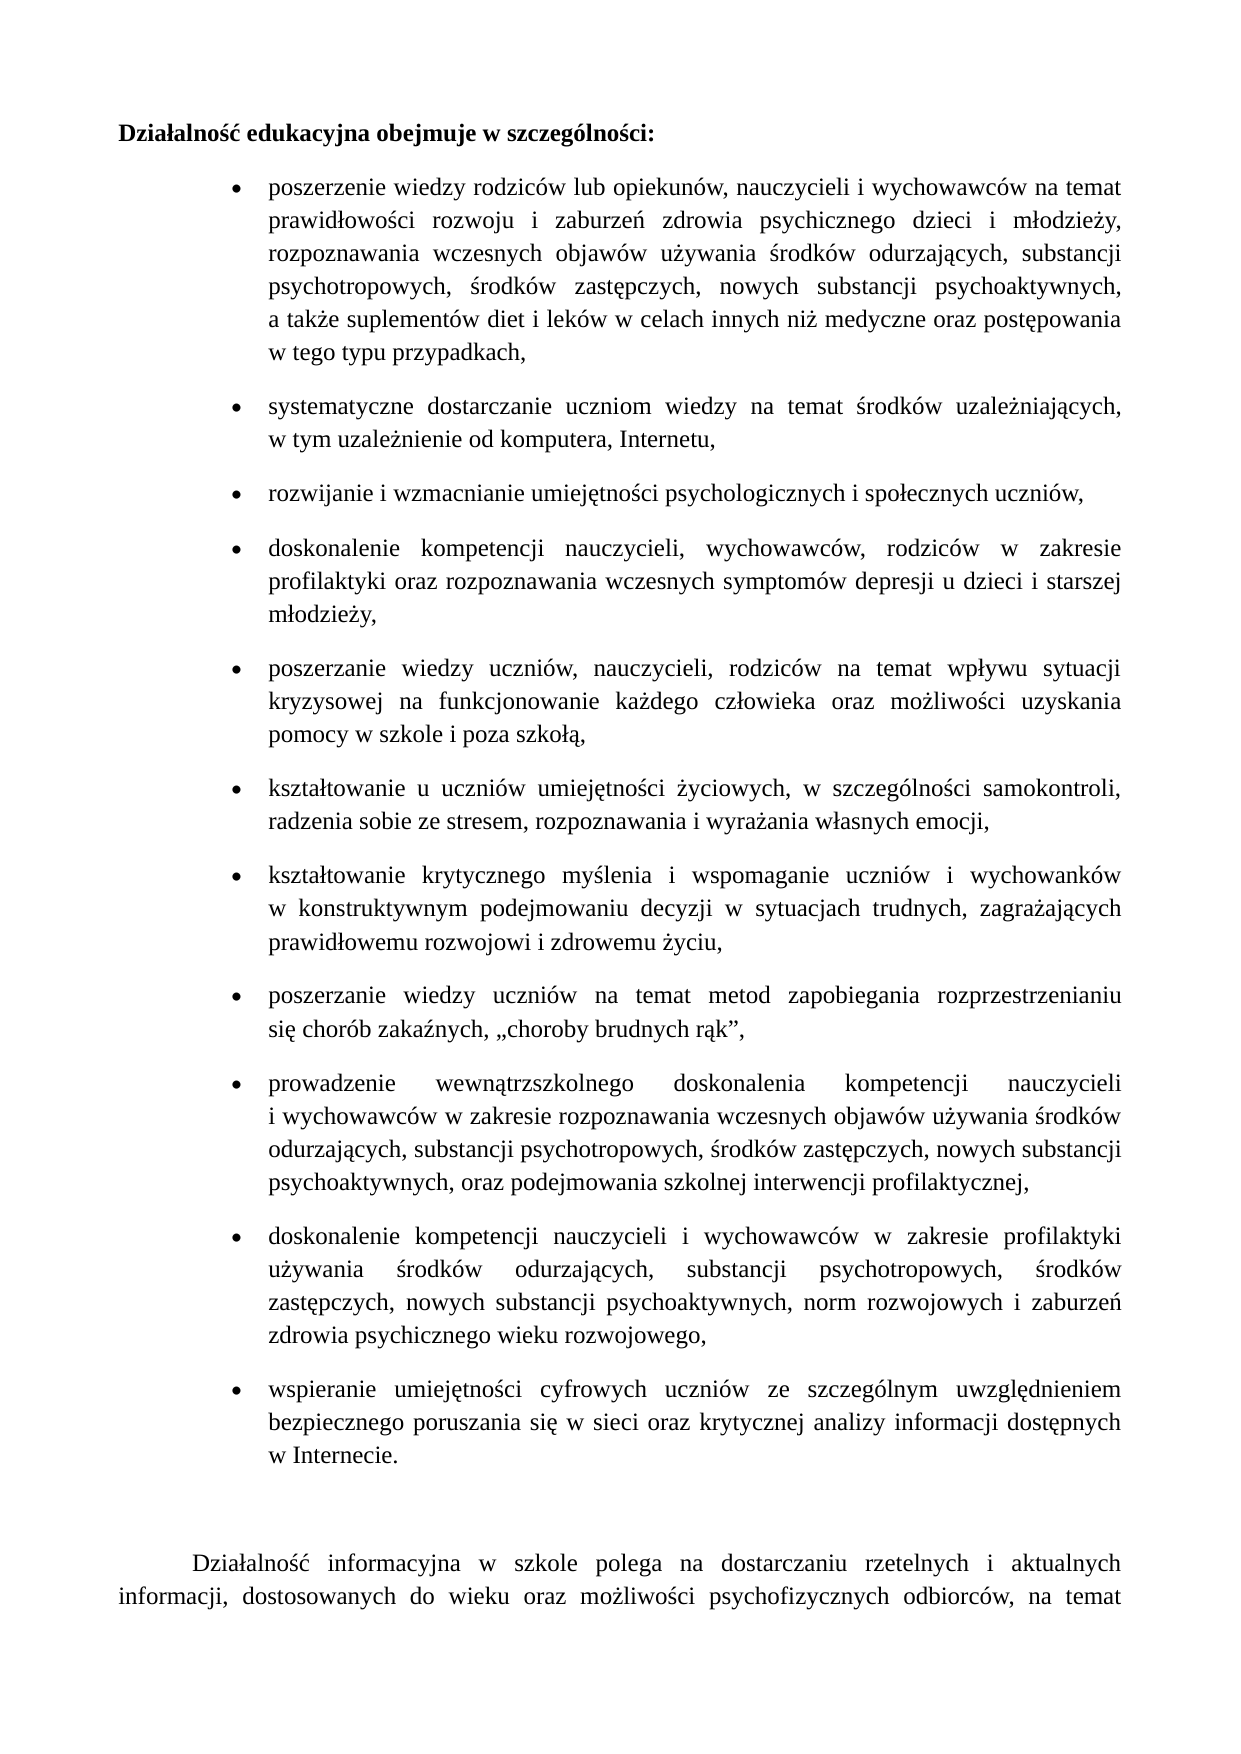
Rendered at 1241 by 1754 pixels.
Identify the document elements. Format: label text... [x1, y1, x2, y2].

list wspieranie umiejętności cyfrowych uczniów ze szczególnym uwzględnieniem bezpiecznego poruszania się w sieci oraz krytycznej analizy informacji dostępnych w Internecie. [231, 1374, 1122, 1469]
text Działalność edukacyjna obejmuje w szczególności: [118, 118, 1122, 147]
list doskonalenie kompetencji nauczycieli, wychowawców, rodziców w zakresie profilaktyki oraz rozpoznawania wczesnych symptomów depresji u dzieci i starszej młodzieży, [231, 533, 1122, 628]
list doskonalenie kompetencji nauczycieli i wychowawców w zakresie profilaktyki używania środków odurzających, substancji psychotropowych, środków zastępczych, nowych substancji psychoaktywnych, norm rozwojowych i zaburzeń zdrowia psychicznego wieku rozwojowego, [231, 1221, 1122, 1349]
list kształtowanie u uczniów umiejętności życiowych, w szczególności samokontroli, radzenia sobie ze stresem, rozpoznawania i wyrażania własnych emocji, [231, 773, 1122, 835]
list poszerzanie wiedzy uczniów, nauczycieli, rodziców na temat wpływu sytuacji kryzysowej na funkcjonowanie każdego człowieka oraz możliwości uzyskania pomocy w szkole i poza szkołą, [231, 653, 1122, 748]
list poszerzenie wiedzy rodziców lub opiekunów, nauczycieli i wychowawców na temat prawidłowości rozwoju i zaburzeń zdrowia psychicznego dzieci i młodzieży, rozpoznawania wczesnych objawów używania środków odurzających, substancji psychotropowych, środków zastępczych, nowych substancji psychoaktywnych, a także suplementów diet i leków w celach innych niż medyczne oraz postępowania w tego typu przypadkach, [231, 172, 1122, 366]
text Działalność informacyjna w szkole polega na dostarczaniu rzetelnych i aktualnych informacji, dostosowanych do wieku oraz możliwości psychofizycznych odbiorców, na temat [118, 1548, 1122, 1610]
list poszerzanie wiedzy uczniów na temat metod zapobiegania rozprzestrzenianiu się chorób zakaźnych, „choroby brudnych rąk”, [231, 980, 1122, 1042]
list prowadzenie wewnątrzszkolnego doskonalenia kompetencji nauczycieli i wychowawców w zakresie rozpoznawania wczesnych objawów używania środków odurzających, substancji psychotropowych, środków zastępczych, nowych substancji psychoaktywnych, oraz podejmowania szkolnej interwencji profilaktycznej, [231, 1068, 1122, 1196]
list kształtowanie krytycznego myślenia i wspomaganie uczniów i wychowanków w konstruktywnym podejmowaniu decyzji w sytuacjach trudnych, zagrażających prawidłowemu rozwojowi i zdrowemu życiu, [231, 860, 1122, 955]
list rozwijanie i wzmacnianie umiejętności psychologicznych i społecznych uczniów, [231, 478, 1122, 507]
list systematyczne dostarczanie uczniom wiedzy na temat środków uzależniających, w tym uzależnienie od komputera, Internetu, [231, 391, 1122, 453]
